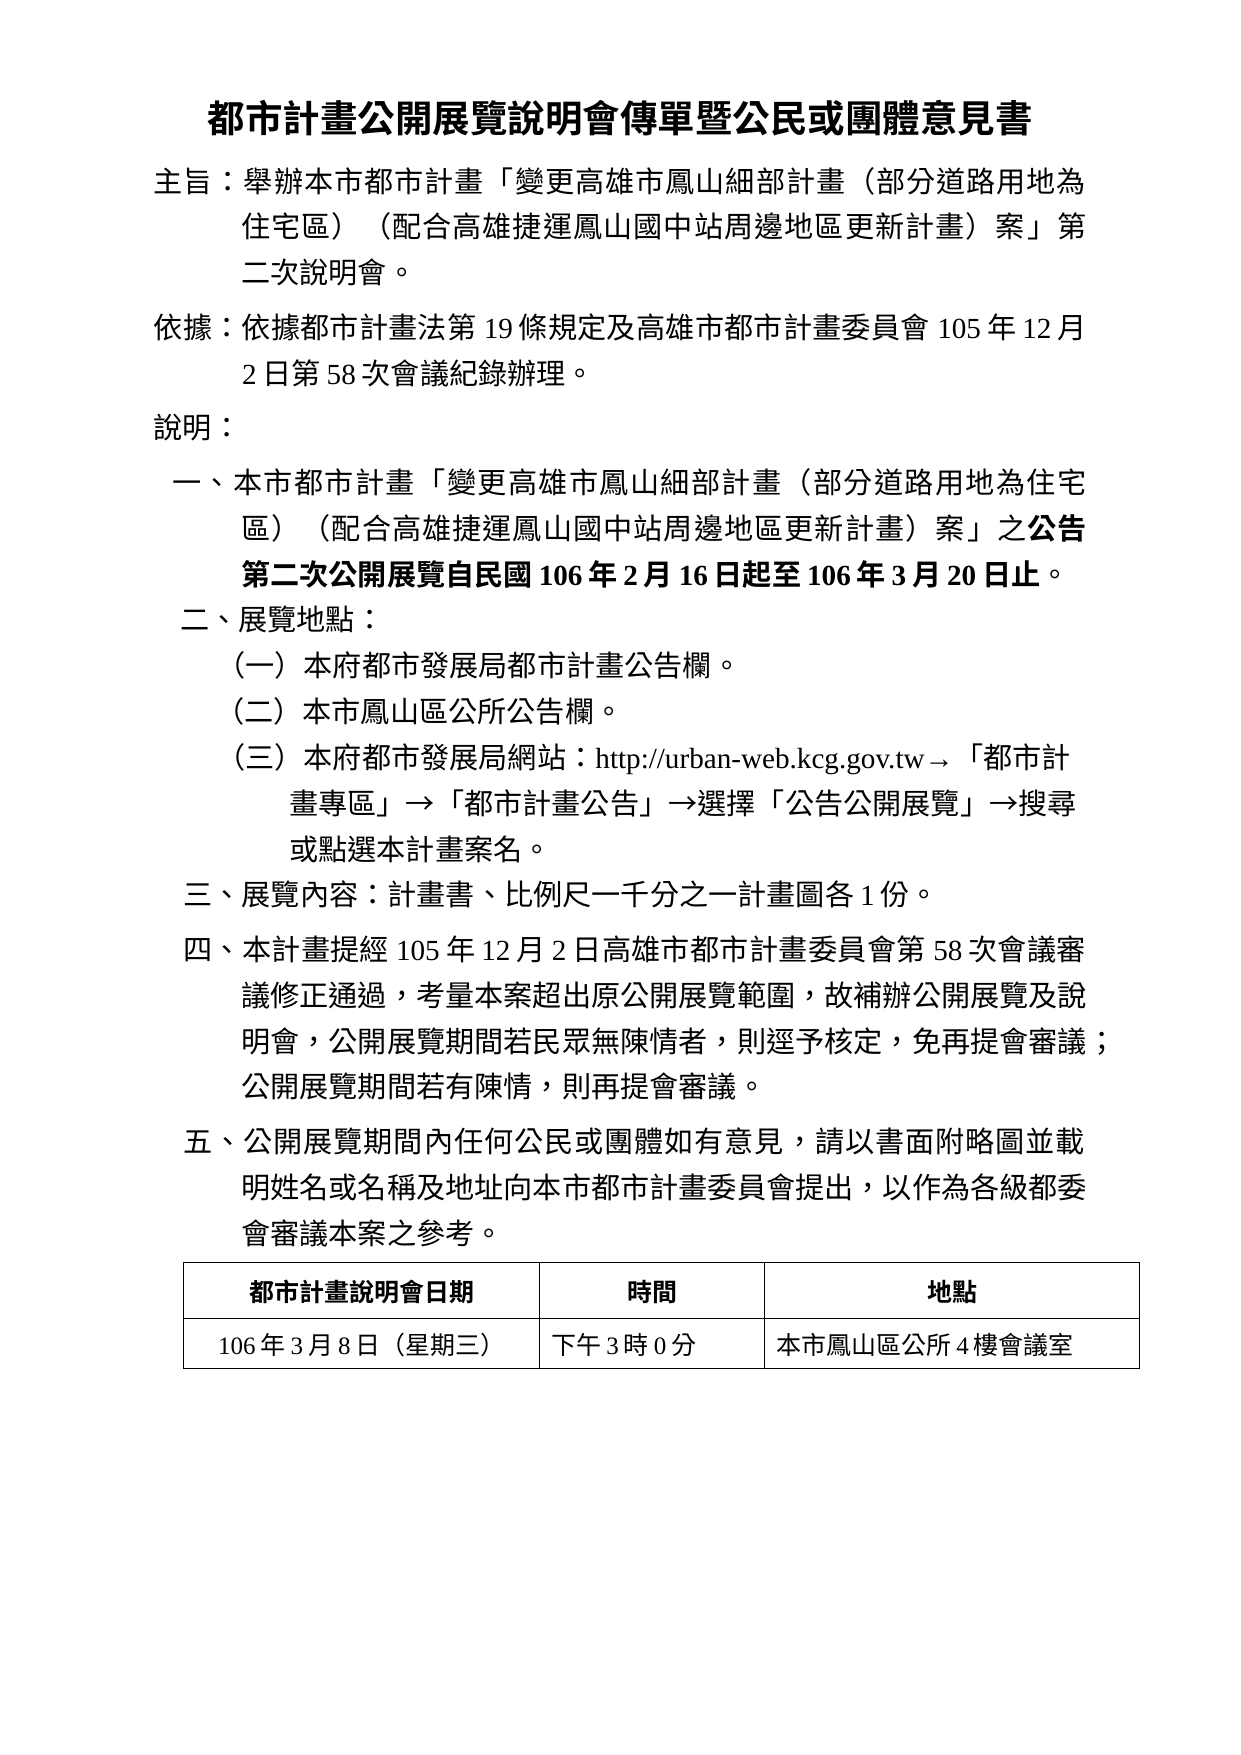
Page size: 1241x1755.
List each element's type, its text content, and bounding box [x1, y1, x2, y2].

text （三）本府都市發展局網站：http://urban-web.kcg.gov.tw→「都市計畫專區」→「都市計畫公告」→選擇「公告公開展覽」→搜尋或點選本計畫案名。 [216, 732, 1087, 869]
text 五、公開展覽期間內任何公民或團體如有意見，請以書面附略圖並載明姓名或名稱及地址向本市都市計畫委員會提出，以作為各級都委會審議本案之參考。 [183, 1116, 1087, 1253]
text 四、本計畫提經105年12月2日高雄市都市計畫委員會第58次會議審議修正通過，考量本案超出原公開展覽範圍，故補辦公開展覽及說明會，公開展覽期間若民眾無陳情者，則逕予核定，免再提會審議；公開展覽期間若有陳情，則再提會審議。 [183, 924, 1087, 1107]
table_cell 本市鳳山區公所4樓會議室 [765, 1319, 1139, 1368]
text 三、展覽內容：計畫書、比例尺一千分之一計畫圖各1份。 [183, 869, 1087, 915]
table_header 都市計畫說明會日期 [184, 1263, 539, 1318]
text 一、本市都市計畫「變更高雄市鳳山細部計畫（部分道路用地為住宅區）（配合高雄捷運鳳山國中站周邊地區更新計畫）案」之公告第二次公開展覽自民國106年2月16日起至106年3月20日止。 [153, 457, 1087, 594]
text （二）本市鳳山區公所公告欄。 [215, 686, 1087, 732]
text 依據：依據都市計畫法第19條規定及高雄市都市計畫委員會105年12月2日第58次會議紀錄辦理。 [153, 302, 1087, 393]
text 都市計畫公開展覽說明會傳單暨公民或團體意見書 [153, 89, 1087, 143]
table_cell 下午3時0分 [540, 1319, 764, 1368]
table_header 地點 [765, 1263, 1139, 1318]
text 主旨：舉辦本市都市計畫「變更高雄市鳳山細部計畫（部分道路用地為住宅區）（配合高雄捷運鳳山國中站周邊地區更新計畫）案」第二次說明會。 [153, 155, 1087, 293]
text 說明： [153, 402, 1087, 448]
table_header 時間 [540, 1263, 764, 1318]
text 二、展覽地點： [172, 594, 1087, 640]
table_cell 106年3月8日（星期三） [184, 1319, 539, 1368]
text （一）本府都市發展局都市計畫公告欄。 [216, 640, 1087, 686]
